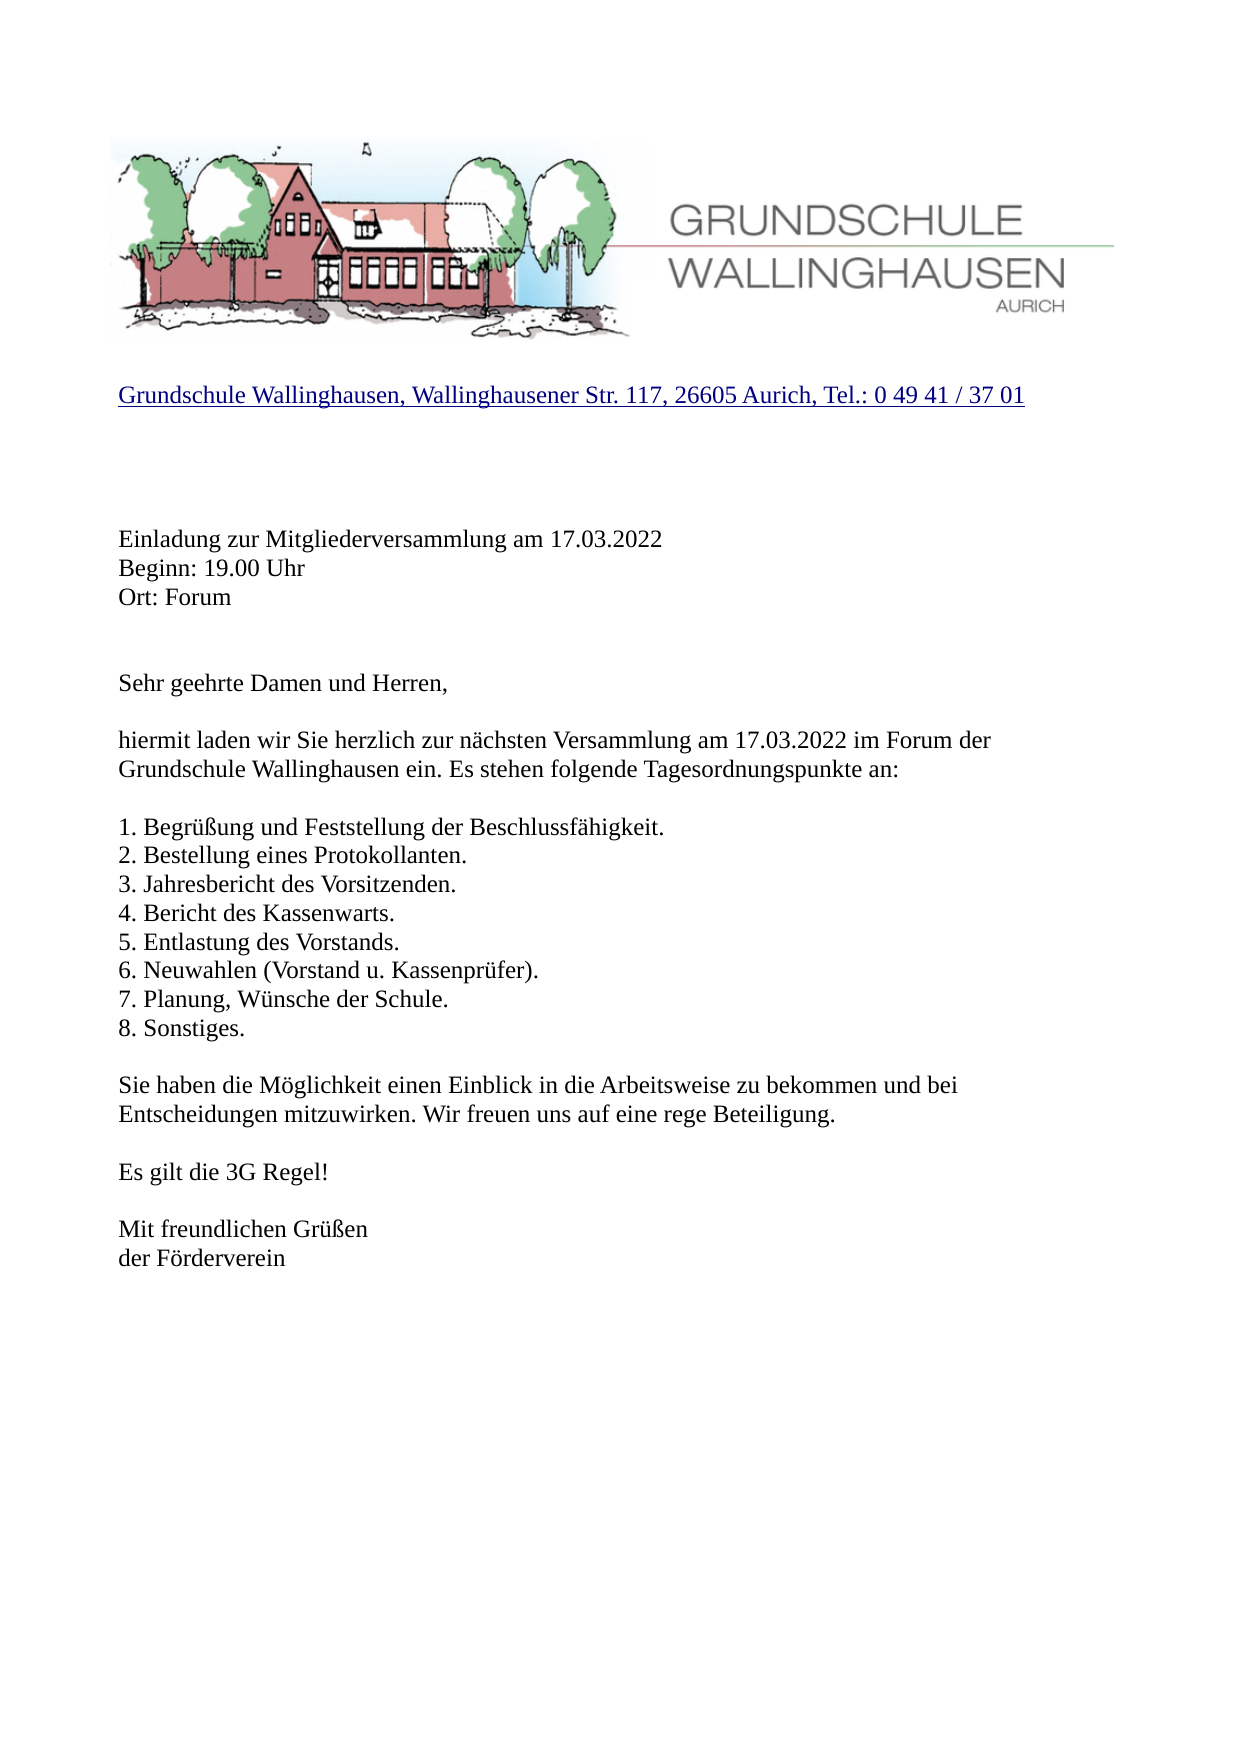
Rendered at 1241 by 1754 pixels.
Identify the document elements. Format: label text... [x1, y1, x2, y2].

text Sie haben die Möglichkeit einen Einblick in die Arbeitsweise zu bekommen und bei Entscheidungen mitzuwirken. Wir freuen uns auf eine rege Beteiligung. [118, 1071, 1122, 1128]
picture [110, 136, 1115, 352]
text Sehr geehrte Damen und Herren, [118, 668, 1122, 697]
text hiermit laden wir Sie herzlich zur nächsten Versammlung am 17.03.2022 im Forum der Grundschule Wallinghausen ein. Es stehen folgende Tagesordnungspunkte an: 1. Begrüßung und Feststellung der Beschlussfähigkeit. 2. Bestellung eines Protokollanten. 3. Jahresbericht des Vorsitzenden. 4. Bericht des Kassenwarts. 5. Entlastung des Vorstands. 6. Neuwahlen (Vorstand u. Kassenprüfer). 7. Planung, Wünsche der Schule. 8. Sonstiges. [118, 726, 1122, 1042]
text Ort: Forum [118, 582, 1122, 611]
text Einladung zur Mitgliederversammlung am 17.03.2022 [118, 524, 1122, 553]
text Beginn: 19.00 Uhr [118, 553, 1122, 582]
text der Förderverein [118, 1243, 1122, 1272]
text Grundschule Wallinghausen, Wallinghausener Str. 117, 26605 Aurich, Tel.: 0 49 41 / 37 01 [118, 381, 1122, 409]
text Mit freundlichen Grüßen [118, 1214, 1122, 1243]
text Es gilt die 3G Regel! [118, 1157, 1122, 1186]
